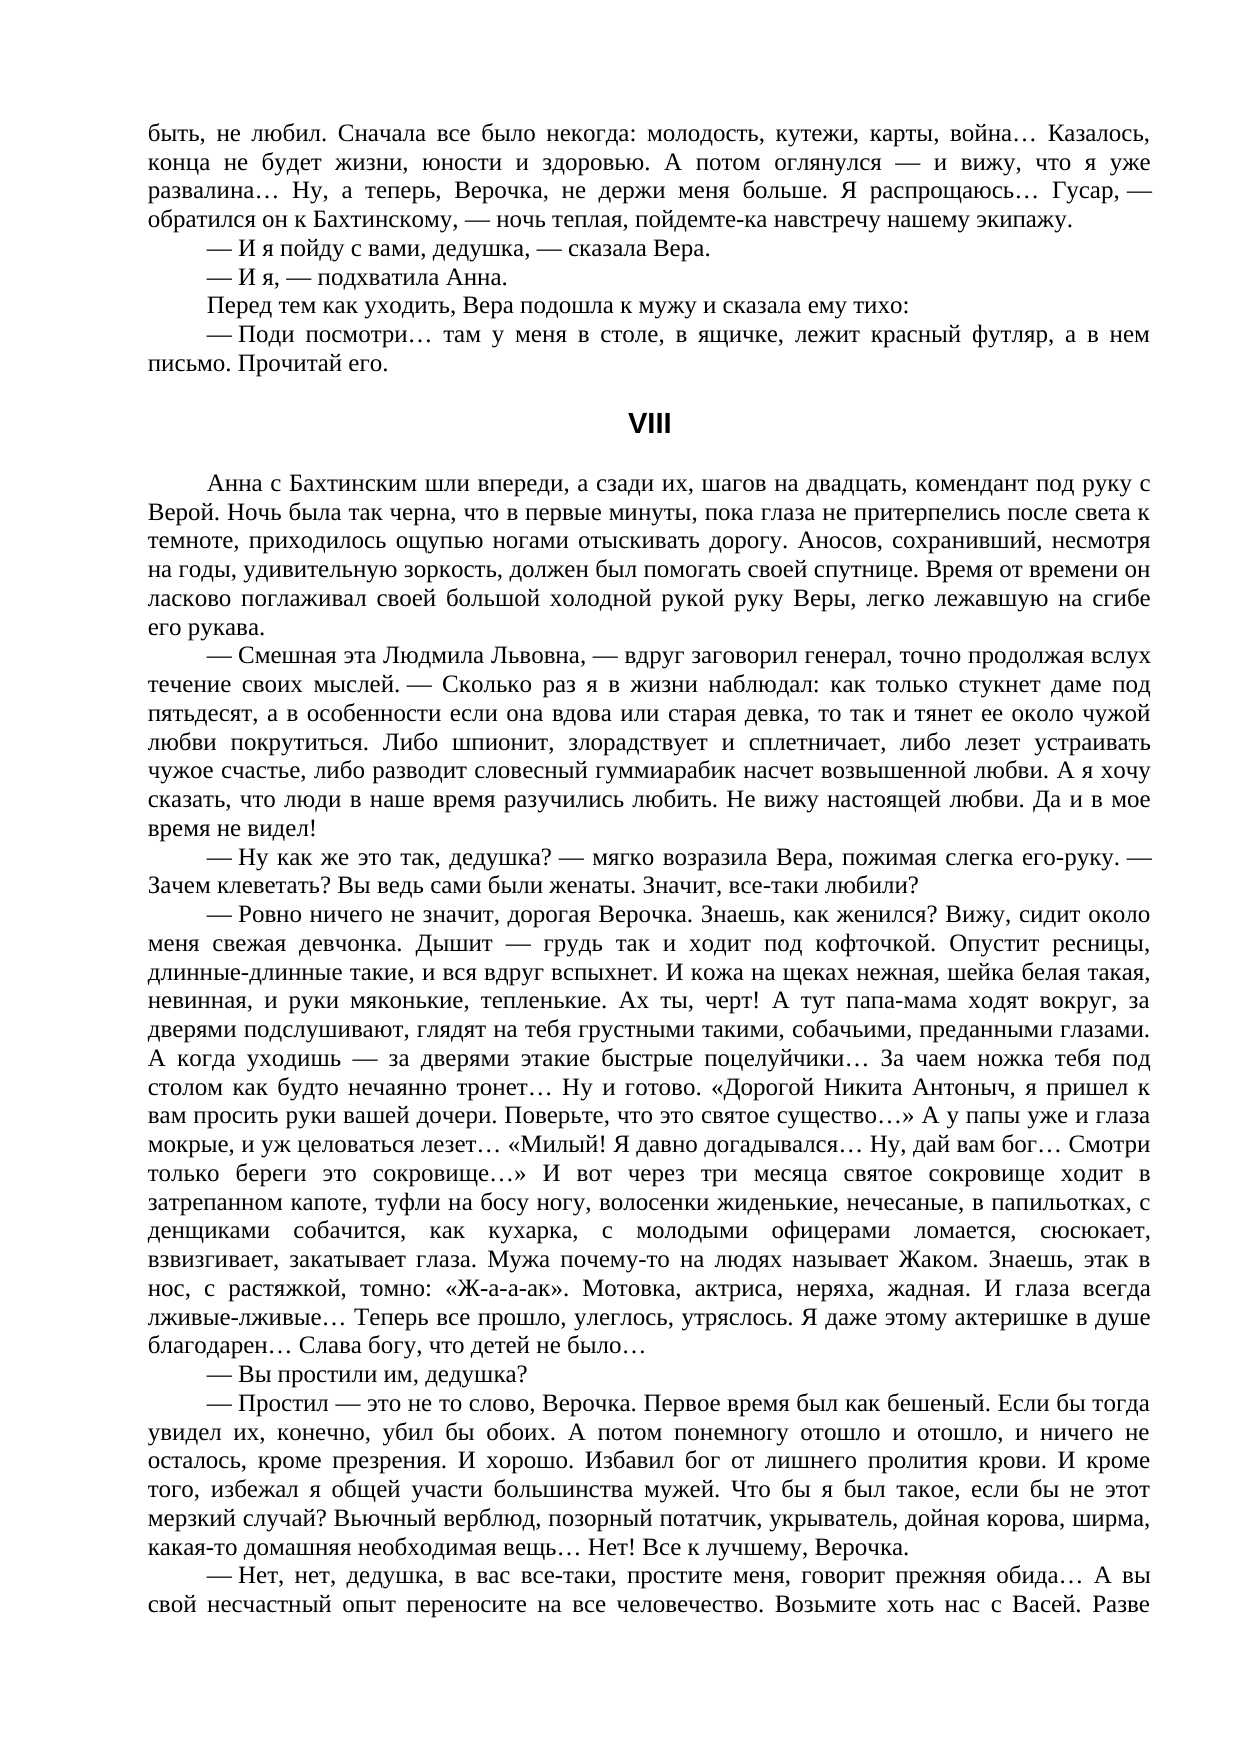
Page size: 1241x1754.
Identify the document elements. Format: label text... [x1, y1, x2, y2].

subtitle VIII [148, 406, 1152, 439]
text быть, не любил. Сначала все было некогда: молодость, кутежи, карты, война… Казалось, конца не будет жизни, юности и здоровью. А потом оглянулся — и вижу, что я уже развалина… Ну, а теперь, Верочка, не держи меня больше. Я распрощаюсь… Гусар, — обратился он к Бахтинскому, — ночь теплая, пойдемте-ка навстречу нашему экипажу. [148, 118, 1152, 233]
text — Вы простили им, дедушка? [148, 1359, 1152, 1388]
text Перед тем как уходить, Вера подошла к мужу и сказала ему тихо: [148, 291, 1152, 319]
text — Ровно ничего не значит, дорогая Верочка. Знаешь, как женился? Вижу, сидит около меня свежая девчонка. Дышит — грудь так и ходит под кофточкой. Опустит ресницы, длинные-длинные такие, и вся вдруг вспыхнет. И кожа на щеках нежная, шейка белая такая, невинная, и руки мяконькие, тепленькие. Ах ты, черт! А тут папа-мама ходят вокруг, за дверями подслушивают, глядят на тебя грустными такими, собачьими, преданными глазами. А когда уходишь — за дверями этакие быстрые поцелуйчики… За чаем ножка тебя под столом как будто нечаянно тронет… Ну и готово. «Дорогой Никита Антоныч, я пришел к вам просить руки вашей дочери. Поверьте, что это святое существо…» А у папы уже и глаза мокрые, и уж целоваться лезет… «Милый! Я давно догадывался… Ну, дай вам бог… Смотри только береги это сокровище…» И вот через три месяца святое сокровище ходит в затрепанном капоте, туфли на босу ногу, волосенки жиденькие, нечесаные, в папильотках, с денщиками собачится, как кухарка, с молодыми офицерами ломается, сюсюкает, взвизгивает, закатывает глаза. Мужа почему-то на людях называет Жаком. Знаешь, этак в нос, с растяжкой, томно: «Ж-а-а-ак». Мотовка, актриса, неряха, жадная. И глаза всегда лживые-лживые… Теперь все прошло, улеглось, утряслось. Я даже этому актеришке в душе благодарен… Слава богу, что детей не было… [148, 899, 1152, 1359]
text — Простил — это не то слово, Верочка. Первое время был как бешеный. Если бы тогда увидел их, конечно, убил бы обоих. А потом понемногу отошло и отошло, и ничего не осталось, кроме презрения. И хорошо. Избавил бог от лишнего пролития крови. И кроме того, избежал я общей участи большинства мужей. Что бы я был такое, если бы не этот мерзкий случай? Вьючный верблюд, позорный потатчик, укрыватель, дойная корова, ширма, какая-то домашняя необходимая вещь… Нет! Все к лучшему, Верочка. [148, 1388, 1152, 1560]
text — Нет, нет, дедушка, в вас все-таки, простите меня, говорит прежняя обида… А вы свой несчастный опыт переносите на все человечество. Возьмите хоть нас с Васей. Разве [148, 1560, 1152, 1618]
text — Ну как же это так, дедушка? — мягко возразила Вера, пожимая слегка его-руку. — Зачем клеветать? Вы ведь сами были женаты. Значит, все-таки любили? [148, 842, 1152, 899]
text Анна с Бахтинским шли впереди, а сзади их, шагов на двадцать, комендант под руку с Верой. Ночь была так черна, что в первые минуты, пока глаза не притерпелись после света к темноте, приходилось ощупью ногами отыскивать дорогу. Аносов, сохранивший, несмотря на годы, удивительную зоркость, должен был помогать своей спутнице. Время от времени он ласково поглаживал своей большой холодной рукой руку Веры, легко лежавшую на сгибе его рукава. [148, 468, 1152, 640]
text — И я, — подхватила Анна. [148, 262, 1152, 291]
text — И я пойду с вами, дедушка, — сказала Вера. [148, 233, 1152, 262]
text — Смешная эта Людмила Львовна, — вдруг заговорил генерал, точно продолжая вслух течение своих мыслей. — Сколько раз я в жизни наблюдал: как только стукнет даме под пятьдесят, а в особенности если она вдова или старая девка, то так и тянет ее около чужой любви покрутиться. Либо шпионит, злорадствует и сплетничает, либо лезет устраивать чужое счастье, либо разводит словесный гуммиарабик насчет возвышенной любви. А я хочу сказать, что люди в наше время разучились любить. Не вижу настоящей любви. Да и в мое время не видел! [148, 640, 1152, 842]
text — Поди посмотри… там у меня в столе, в ящичке, лежит красный футляр, а в нем письмо. Прочитай его. [148, 319, 1152, 377]
